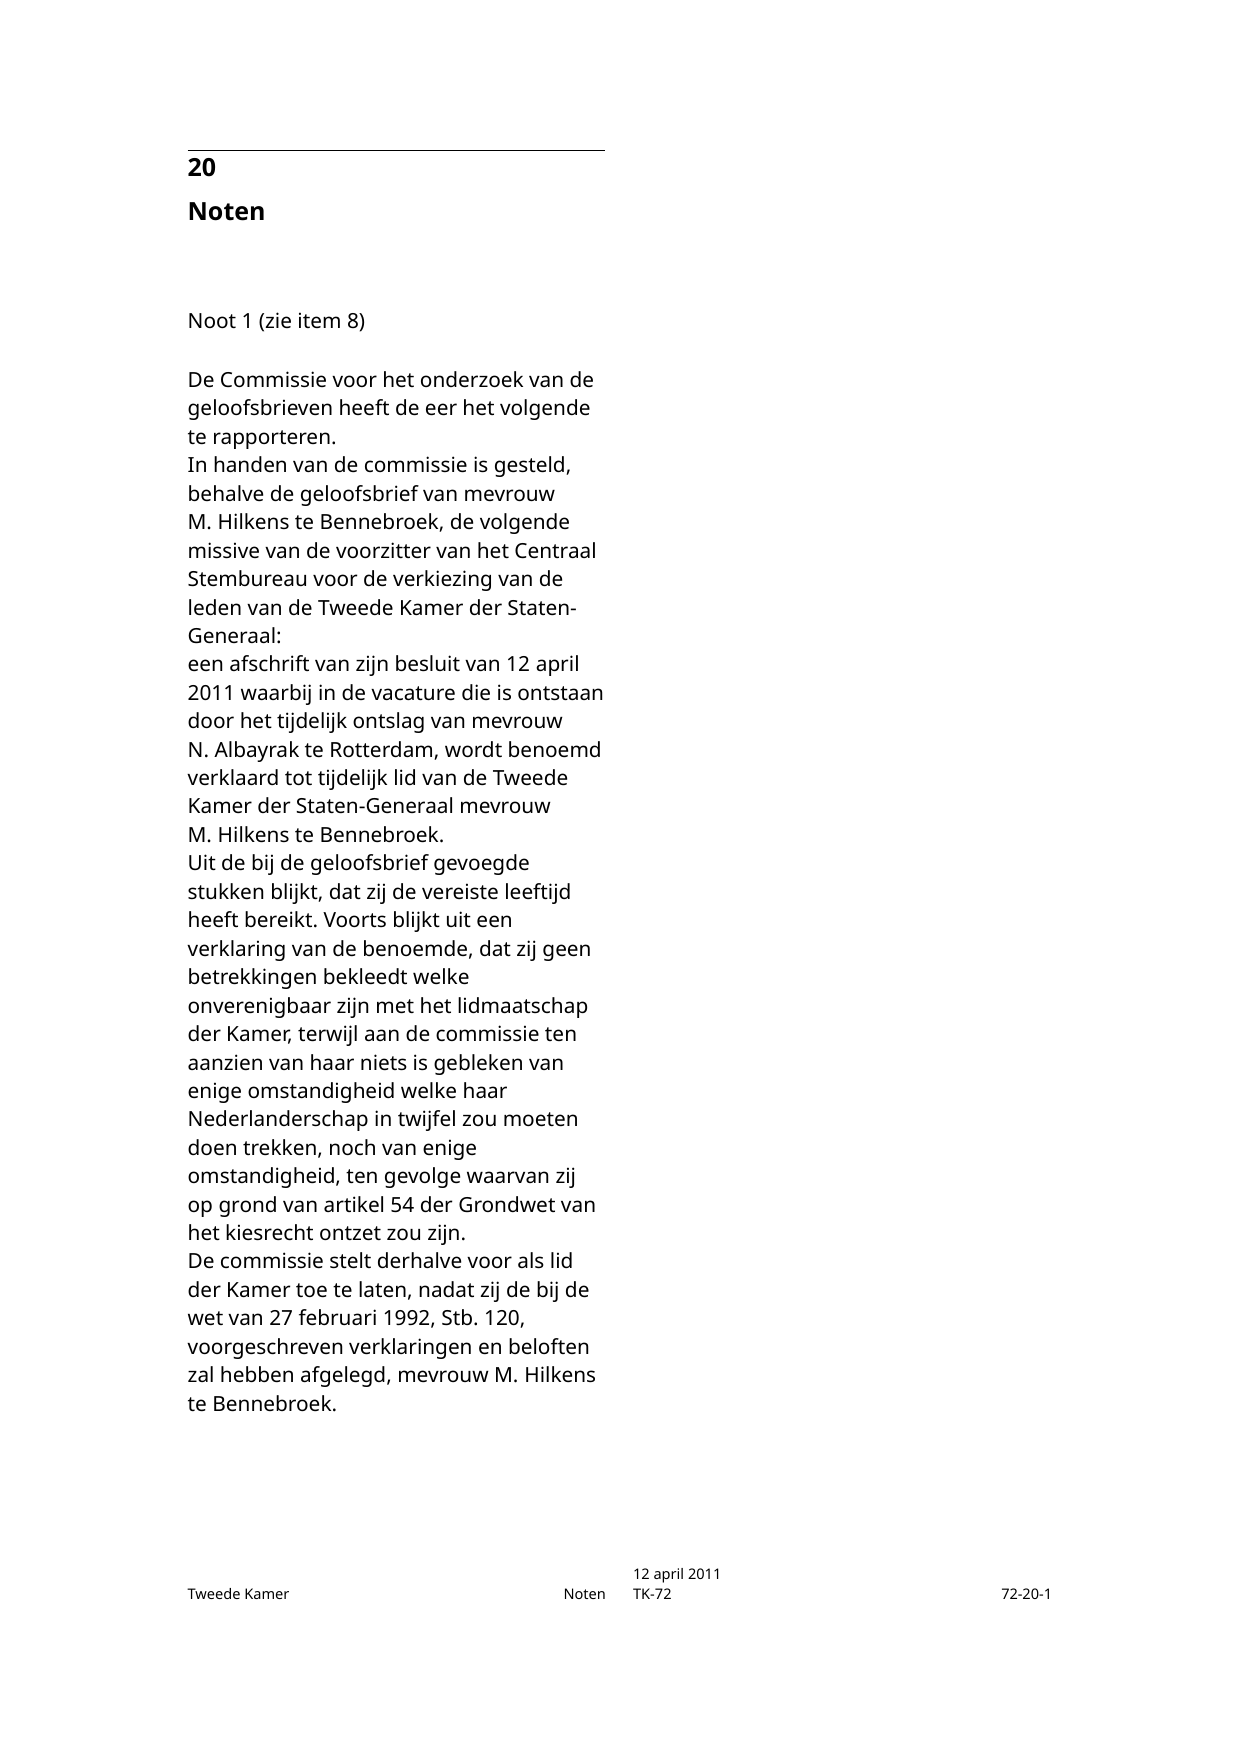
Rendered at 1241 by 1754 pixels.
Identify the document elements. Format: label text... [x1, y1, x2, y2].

text Uit de bij de geloofsbrief gevoegde stukken blijkt, dat zij de vereiste leeftijd heeft bereikt. Voorts blijkt uit een verklaring van de benoemde, dat zij geen betrekkingen bekleedt welke onverenigbaar zijn met het lidmaatschap der Kamer, terwijl aan de commissie ten aanzien van haar niets is gebleken van enige omstandigheid welke haar Nederlanderschap in twijfel zou moeten doen trekken, noch van enige omstandigheid, ten gevolge waarvan zij op grond van artikel 54 der Grondwet van het kiesrecht ontzet zou zijn. [187, 848, 605, 1247]
text een afschrift van zijn besluit van 12 april 2011 waarbij in de vacature die is ontstaan door het tijdelijk ontslag van mevrouw N. Albayrak te Rotterdam, wordt benoemd verklaard tot tijdelijk lid van de Tweede Kamer der Staten-Generaal mevrouw M. Hilkens te Bennebroek. [187, 649, 605, 848]
text Noot 1 (zie item 8) [187, 307, 605, 335]
text De Commissie voor het onderzoek van de geloofsbrieven heeft de eer het volgende te rapporteren. [187, 365, 605, 450]
text In handen van de commissie is gesteld, behalve de geloofsbrief van mevrouw M. Hilkens te Bennebroek, de volgende missive van de voorzitter van het Centraal Stembureau voor de verkiezing van de leden van de Tweede Kamer der Staten-Generaal: [187, 450, 605, 649]
text Noten [187, 193, 605, 227]
text De commissie stelt derhalve voor als lid der Kamer toe te laten, nadat zij de bij de wet van 27 februari 1992, Stb. 120, voorgeschreven verklaringen en beloften zal hebben afgelegd, mevrouw M. Hilkens te Bennebroek. [187, 1247, 605, 1417]
text 20 [187, 151, 605, 184]
